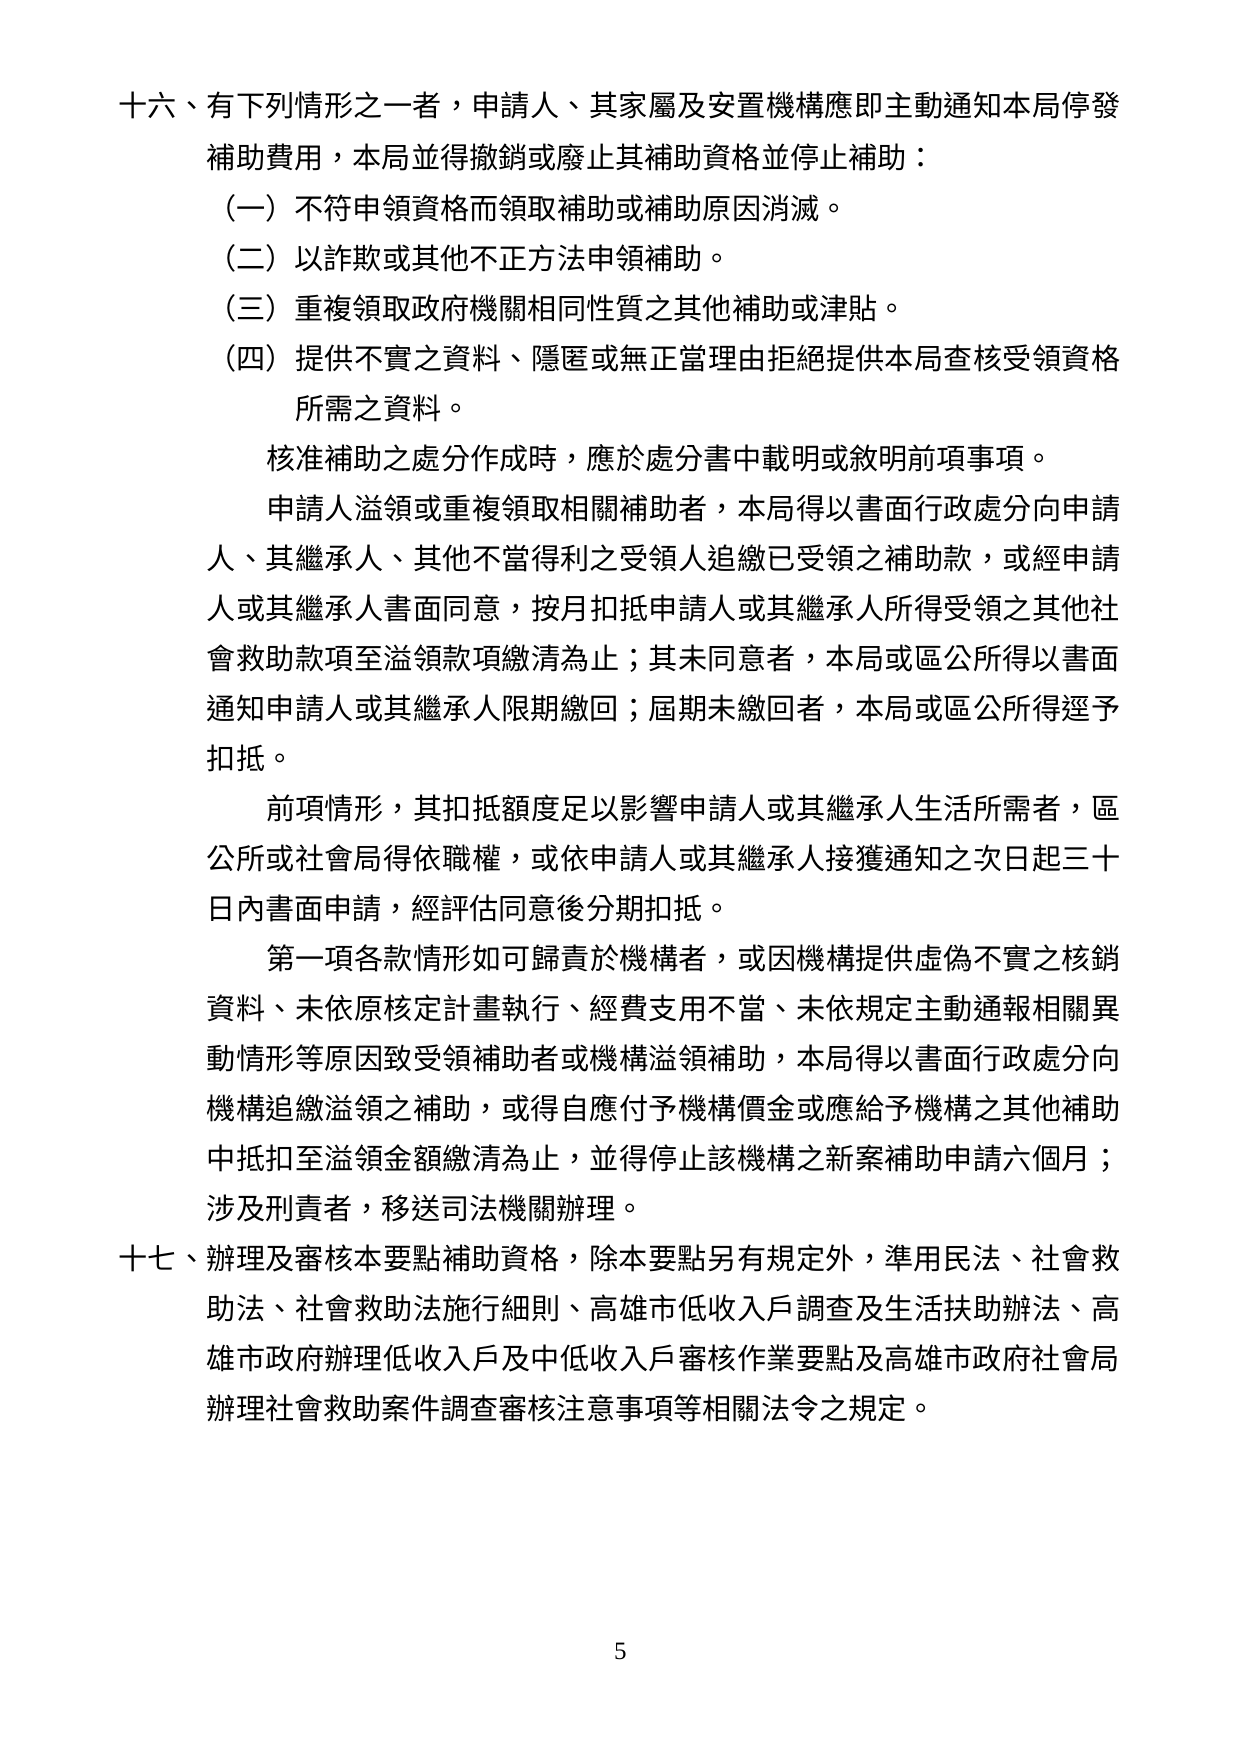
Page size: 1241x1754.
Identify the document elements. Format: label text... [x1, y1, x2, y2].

text 前項情形，其扣抵額度足以影響申請人或其繼承人生活所需者，區公所或社會局得依職權，或依申請人或其繼承人接獲通知之次日起三十日內書面申請，經評估同意後分期扣抵。 [207, 779, 1122, 929]
text 第一項各款情形如可歸責於機構者，或因機構提供虛偽不實之核銷資料、未依原核定計畫執行、經費支用不當、未依規定主動通報相關異動情形等原因致受領補助者或機構溢領補助，本局得以書面行政處分向機構追繳溢領之補助，或得自應付予機構價金或應給予機構之其他補助中抵扣至溢領金額繳清為止，並得停止該機構之新案補助申請六個月；涉及刑責者，移送司法機關辦理。 [207, 929, 1122, 1229]
text （四）提供不實之資料、隱匿或無正當理由拒絕提供本局查核受領資格所需之資料。 [207, 329, 1122, 429]
text 核准補助之處分作成時，應於處分書中載明或敘明前項事項。 [207, 429, 1122, 479]
text 十七、辦理及審核本要點補助資格，除本要點另有規定外，準用民法、社會救助法、社會救助法施行細則、高雄市低收入戶調查及生活扶助辦法、高雄市政府辦理低收入戶及中低收入戶審核作業要點及高雄市政府社會局辦理社會救助案件調查審核注意事項等相關法令之規定。 [118, 1229, 1122, 1429]
text 十六、有下列情形之一者，申請人、其家屬及安置機構應即主動通知本局停發補助費用，本局並得撤銷或廢止其補助資格並停止補助： [118, 75, 1122, 179]
text （二）以詐欺或其他不正方法申領補助。 [207, 229, 1122, 279]
text 申請人溢領或重複領取相關補助者，本局得以書面行政處分向申請人、其繼承人、其他不當得利之受領人追繳已受領之補助款，或經申請人或其繼承人書面同意，按月扣抵申請人或其繼承人所得受領之其他社會救助款項至溢領款項繳清為止；其未同意者，本局或區公所得以書面通知申請人或其繼承人限期繳回；屆期未繳回者，本局或區公所得逕予扣抵。 [207, 479, 1122, 779]
text （三）重複領取政府機關相同性質之其他補助或津貼。 [207, 279, 1122, 329]
text （一）不符申領資格而領取補助或補助原因消滅。 [207, 179, 1122, 229]
